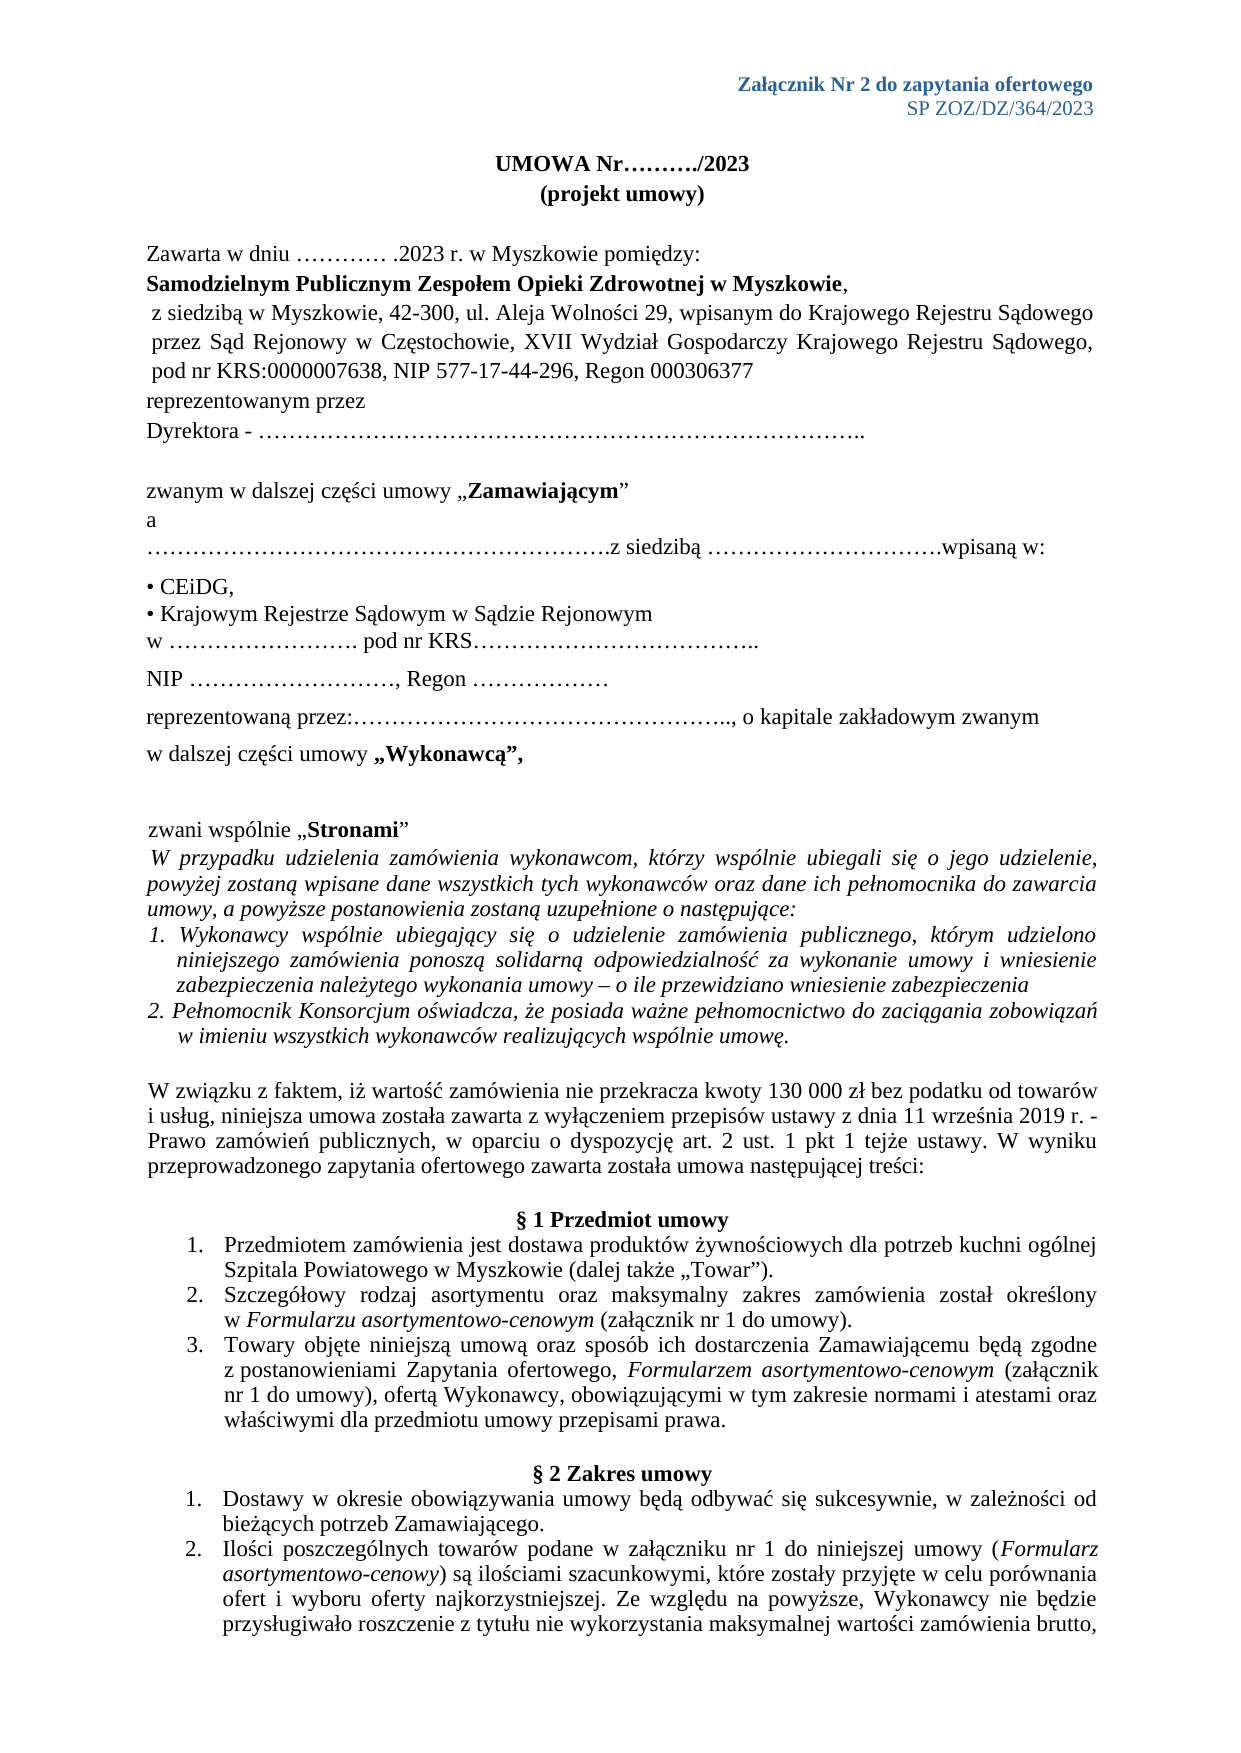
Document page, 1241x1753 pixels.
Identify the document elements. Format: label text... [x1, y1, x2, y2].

list Przedmiotem zamówienia jest dostawa produktów żywnościowych dla potrzeb kuchni ogólnej Szpitala Powiatowego w Myszkowie (dalej także „Towar”). [186, 1232, 1098, 1282]
text Dyrektora - …………………………………………………………………….. [146, 417, 1098, 443]
list Dostawy w okresie obowiązywania umowy będą odbywać się sukcesywnie, w zależności od bieżących potrzeb Zamawiającego. [185, 1486, 1098, 1536]
text 2. Pełnomocnik Konsorcjum oświadcza, że posiada ważne pełnomocnictwo do zaciągania zobowiązań w imieniu wszystkich wykonawców realizujących wspólnie umowę. [148, 998, 1098, 1048]
text W przypadku udzielenia zamówienia wykonawcom, którzy wspólnie ubiegali się o jego udzielenie, powyżej zostaną wpisane dane wszystkich tych wykonawców oraz dane ich pełnomocnika do zawarcia umowy, a powyższe postanowienia zostaną uzupełnione o następujące: [147, 846, 1098, 922]
text • Krajowym Rejestrze Sądowym w Sądzie Rejonowym [146, 600, 901, 627]
text UMOWA Nr………./2023 [146, 150, 1098, 176]
text w ……………………. pod nr KRS……………………………….. [146, 627, 965, 653]
text SP ZOZ/DZ/364/2023 [146, 96, 1093, 120]
text reprezentowanym przez [146, 387, 1098, 413]
text § 1 Przedmiot umowy [146, 1206, 1098, 1232]
text Zawarta w dniu ………… .2023 r. w Myszkowie pomiędzy: [146, 240, 1098, 266]
list Ilości poszczególnych towarów podane w załączniku nr 1 do niniejszej umowy (Formularz asortymentowo-cenowy) są ilościami szacunkowymi, które zostały przyjęte w celu porównania ofert i wyboru oferty najkorzystniejszej. Ze względu na powyższe, Wykonawcy nie będzie przysługiwało roszczenie z tytułu nie wykorzystania maksymalnej wartości zamówienia brutto, [185, 1536, 1098, 1636]
text NIP ………………………, Regon ……………… [146, 665, 867, 691]
text zwani wspólnie „Stronami” [148, 816, 1098, 842]
list Towary objęte niniejszą umową oraz sposób ich dostarczenia Zamawiającemu będą zgodne z postanowieniami Zapytania ofertowego, Formularzem asortymentowo-cenowym (załącznik nr 1 do umowy), ofertą Wykonawcy, obowiązującymi w tym zakresie normami i atestami oraz właściwymi dla przedmiotu umowy przepisami prawa. [186, 1332, 1098, 1433]
text W związku z faktem, iż wartość zamówienia nie przekracza kwoty 130 000 zł bez podatku od towarów i usług, niniejsza umowa została zawarta z wyłączeniem przepisów ustawy z dnia 11 września 2019 r. - Prawo zamówień publicznych, w oparciu o dyspozycję art. 2 ust. 1 pkt 1 tejże ustawy. W wyniku przeprowadzonego zapytania ofertowego zawarta została umowa następującej treści: [147, 1079, 1099, 1179]
text z siedzibą w Myszkowie, 42-300, ul. Aleja Wolności 29, wpisanym do Krajowego Rejestru Sądowego przez Sąd Rejonowy w Częstochowie, XVII Wydział Gospodarczy Krajowego Rejestru Sądowego, pod nr KRS:0000007638, NIP 577-17-44-296, Regon 000306377 [151, 299, 1095, 383]
text zwanym w dalszej części umowy „Zamawiającym” [146, 477, 1098, 503]
list Szczegółowy rodzaj asortymentu oraz maksymalny zakres zamówienia został określony w Formularzu asortymentowo-cenowym (załącznik nr 1 do umowy). [186, 1282, 1098, 1332]
text Samodzielnym Publicznym Zespołem Opieki Zdrowotnej w Myszkowie, [146, 269, 1098, 296]
text Załącznik Nr 2 do zapytania ofertowego [146, 72, 1093, 96]
text reprezentowaną przez:………………………………………….., o kapitale zakładowym zwanym w dalszej części umowy „Wykonawcą”, [146, 703, 1040, 767]
text a [146, 507, 1098, 533]
text • CEiDG, [146, 573, 692, 599]
text § 2 Zakres umowy [146, 1460, 1098, 1486]
text …………………………………………………….z siedzibą ………………………….wpisaną w: [146, 533, 1085, 559]
text 1. Wykonawcy wspólnie ubiegający się o udzielenie zamówienia publicznego, którym udzielono niniejszego zamówienia ponoszą solidarną odpowiedzialność za wykonanie umowy i wniesienie zabezpieczenia należytego wykonania umowy – o ile przewidziano wniesienie zabezpieczenia [148, 922, 1098, 997]
text (projekt umowy) [146, 180, 1098, 206]
